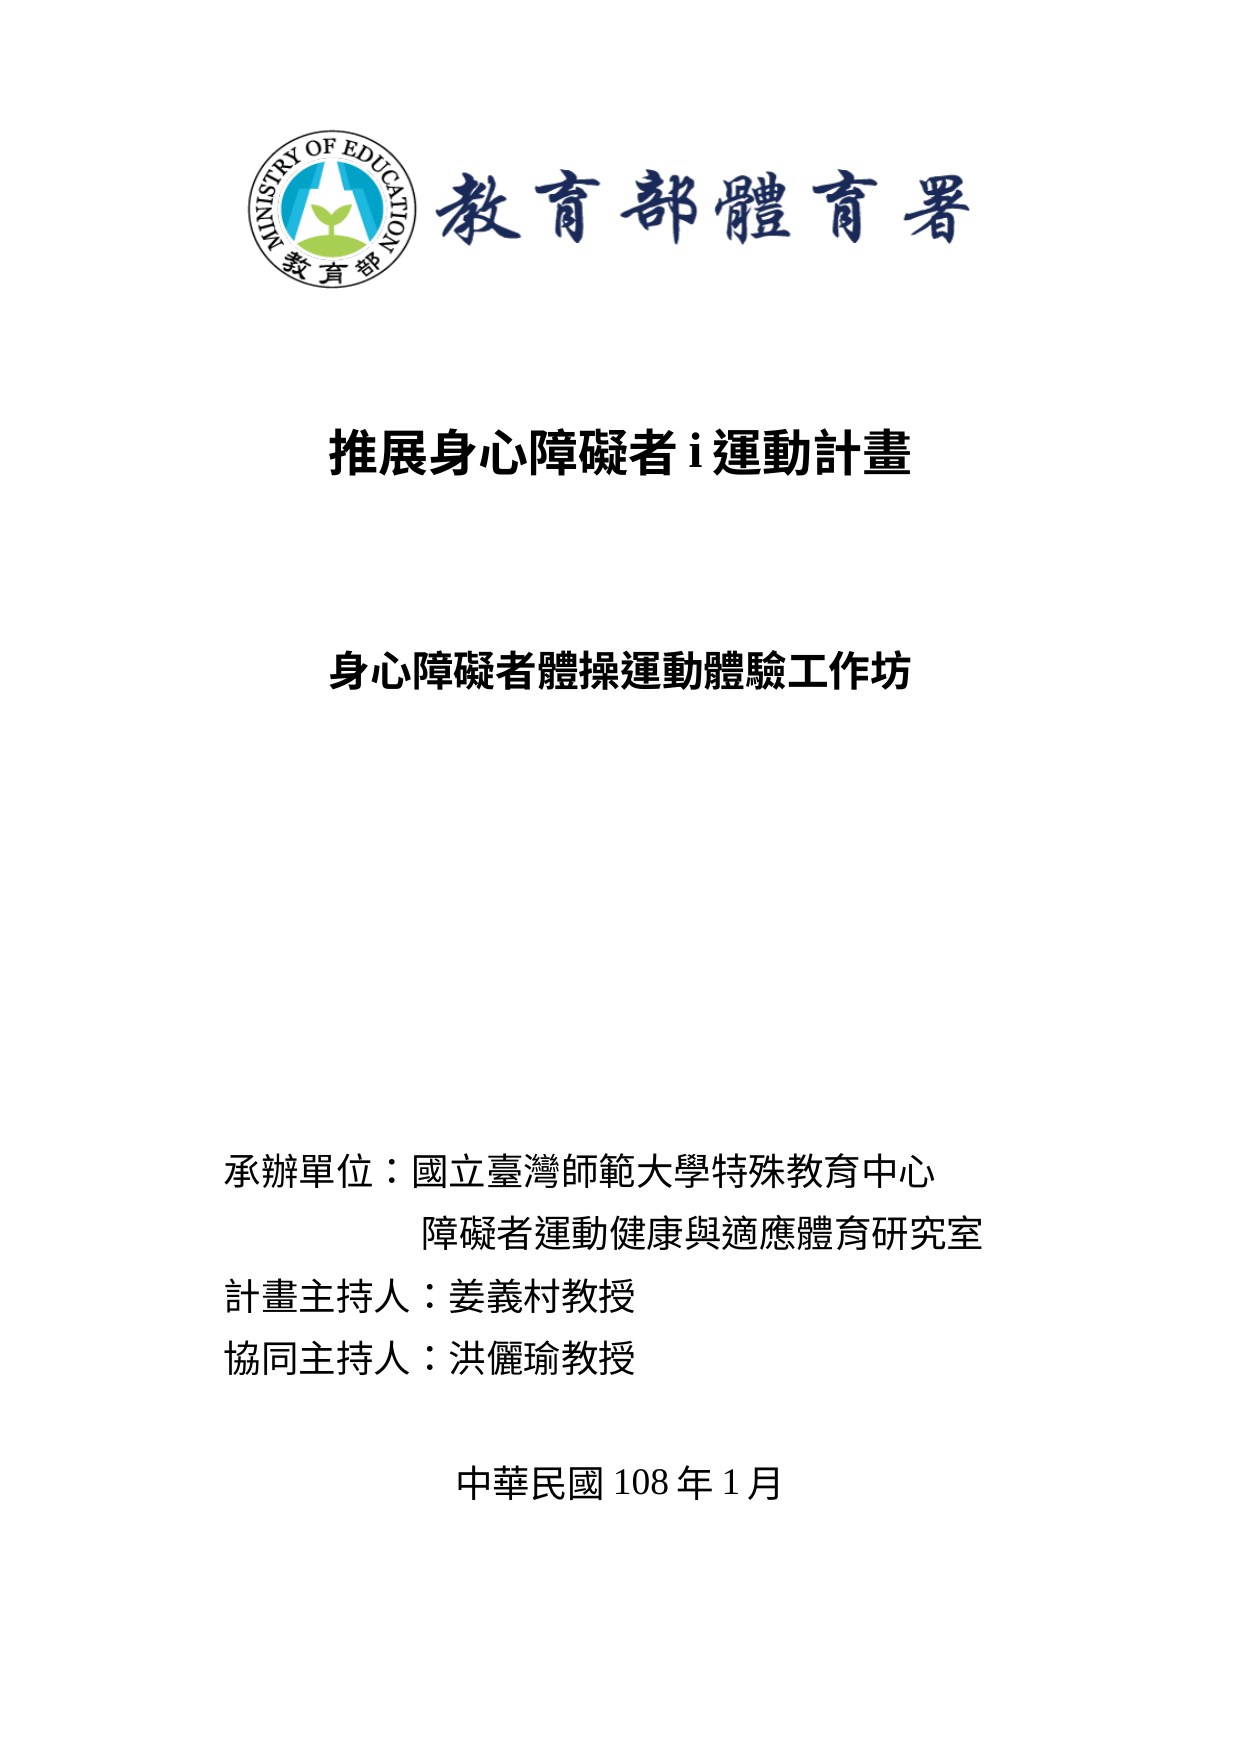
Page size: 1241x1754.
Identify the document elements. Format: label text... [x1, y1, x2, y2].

text 計畫主持人：姜義村教授 [221, 1252, 1122, 1314]
text 承辦單位：國立臺灣師範大學特殊教育中心 [221, 1127, 1122, 1189]
text 中華民國108年1月 [118, 1439, 1122, 1502]
text 推展身心障礙者i運動計畫 [118, 377, 1122, 502]
text 協同主持人：洪儷瑜教授 [221, 1314, 1122, 1377]
text 身心障礙者體操運動體驗工作坊 [118, 627, 1122, 689]
text 障礙者運動健康與適應體育研究室 [221, 1189, 1122, 1252]
